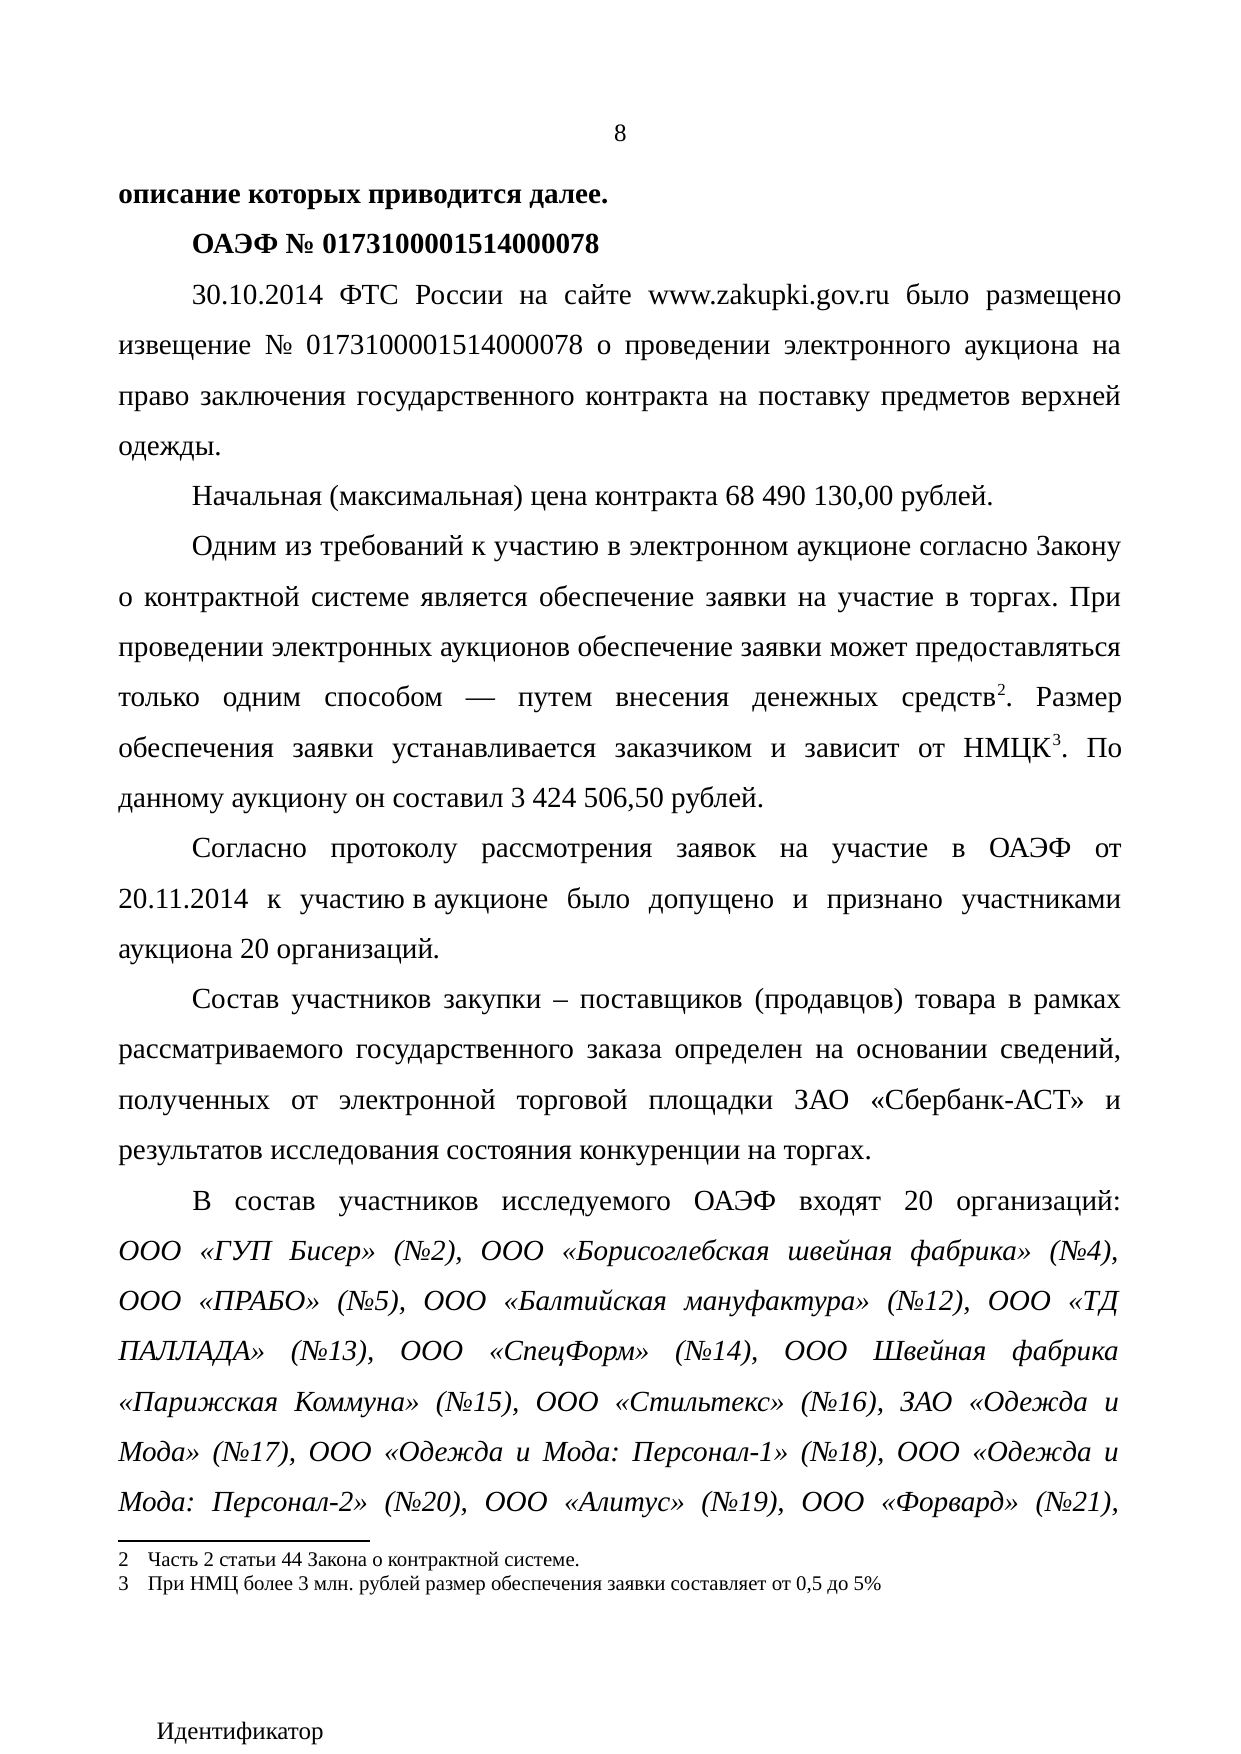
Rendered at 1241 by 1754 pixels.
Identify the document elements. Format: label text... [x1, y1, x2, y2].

text Состав участников закупки – поставщиков (продавцов) товара в рамках рассматриваемого государственного заказа определен на основании сведений, полученных от электронной торговой площадки ЗАО «Сбербанк-АСТ» и результатов исследования состояния конкуренции на торгах. [118, 981, 1122, 1166]
text В состав участников исследуемого ОАЭФ входят 20 организаций: ООО «ГУП Бисер» (№2), ООО «Борисоглебская швейная фабрика» (№4), ООО «ПРАБО» (№5), ООО «Балтийская мануфактура» (№12), ООО «ТД ПАЛЛАДА» (№13), ООО «СпецФорм» (№14), ООО Швейная фабрика «Парижская Коммуна» (№15), ООО «Стильтекс» (№16), ЗАО «Одежда и Мода» (№17), ООО «Одежда и Мода: Персонал-1» (№18), ООО «Одежда и Мода: Персонал-2» (№20), ООО «Алитус» (№19), ООО «Форвард» (№21), [118, 1183, 1122, 1518]
text Согласно протоколу рассмотрения заявок на участие в ОАЭФ от 20.11.2014 к участию в аукционе было допущено и признано участниками аукциона 20 организаций. [118, 830, 1122, 964]
text описание которых приводится далее. [118, 176, 1122, 210]
text Часть 2 статьи 44 Закона о контрактной системе. [118, 1547, 1122, 1571]
text При НМЦ более 3 млн. рублей размер обеспечения заявки составляет от 0,5 до 5% [118, 1571, 1122, 1595]
text 30.10.2014 ФТС России на сайте www.zakupki.gov.ru было размещено извещение № 0173100001514000078 о проведении электронного аукциона на право заключения государственного контракта на поставку предметов верхней одежды. [118, 277, 1122, 461]
text Одним из требований к участию в электронном аукционе согласно Закону о контрактной системе является обеспечение заявки на участие в торгах. При проведении электронных аукционов обеспечение заявки может предоставляться только одним способом — путем внесения денежных средств. Размер обеспечения заявки устанавливается заказчиком и зависит от НМЦК. По данному аукциону он составил 3 424 506,50 рублей. [118, 528, 1122, 814]
text Начальная (максимальная) цена контракта 68 490 130,00 рублей. [118, 478, 1122, 512]
text ОАЭФ № 0173100001514000078 [118, 227, 1122, 260]
